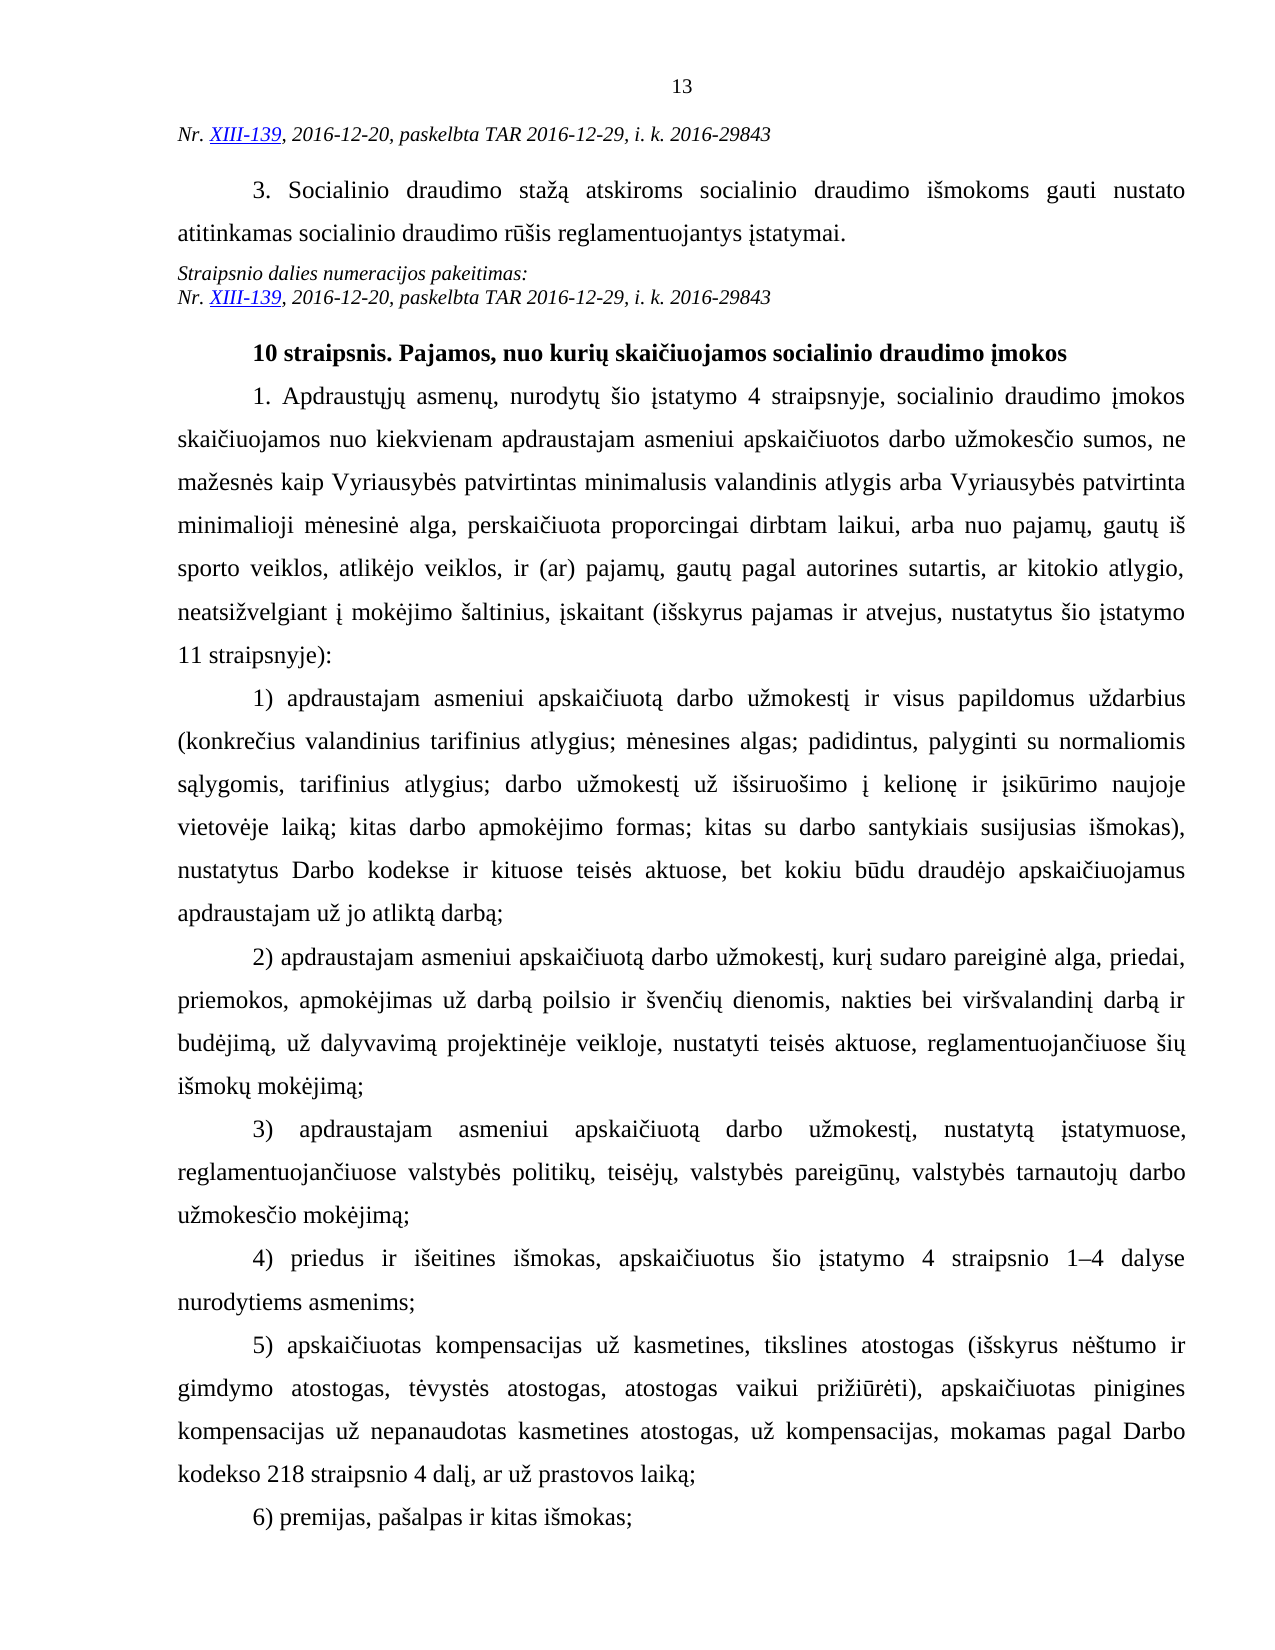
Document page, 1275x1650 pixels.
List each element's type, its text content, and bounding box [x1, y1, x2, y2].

text 10 straipsnis. Pajamos, nuo kurių skaičiuojamos socialinio draudimo įmokos [177, 338, 1186, 367]
text 3) apdraustajam asmeniui apskaičiuotą darbo užmokestį, nustatytą įstatymuose, reglamentuojančiuose valstybės politikų, teisėjų, valstybės pareigūnų, valstybės tarnautojų darbo užmokesčio mokėjimą; [177, 1114, 1186, 1229]
text 2) apdraustajam asmeniui apskaičiuotą darbo užmokestį, kurį sudaro pareiginė alga, priedai, priemokos, apmokėjimas už darbą poilsio ir švenčių dienomis, nakties bei viršvalandinį darbą ir budėjimą, už dalyvavimą projektinėje veikloje, nustatyti teisės aktuose, reglamentuojančiuose šių išmokų mokėjimą; [177, 942, 1186, 1100]
text Nr. XIII-139, 2016-12-20, paskelbta TAR 2016-12-29, i. k. 2016-29843 [177, 122, 1186, 146]
text 4) priedus ir išeitines išmokas, apskaičiuotus šio įstatymo 4 straipsnio 1–4 dalyse nurodytiems asmenims; [177, 1243, 1186, 1315]
text 1. Apdraustųjų asmenų, nurodytų šio įstatymo 4 straipsnyje, socialinio draudimo įmokos skaičiuojamos nuo kiekvienam apdraustajam asmeniui apskaičiuotos darbo užmokesčio sumos, ne mažesnės kaip Vyriausybės patvirtintas minimalusis valandinis atlygis arba Vyriausybės patvirtinta minimalioji mėnesinė alga, perskaičiuota proporcingai dirbtam laikui, arba nuo pajamų, gautų iš sporto veiklos, atlikėjo veiklos, ir (ar) pajamų, gautų pagal autorines sutartis, ar kitokio atlygio, neatsižvelgiant į mokėjimo šaltinius, įskaitant (išskyrus pajamas ir atvejus, nustatytus šio įstatymo 11 straipsnyje): [177, 381, 1186, 668]
text 6) premijas, pašalpas ir kitas išmokas; [177, 1502, 1186, 1531]
text Nr. XIII-139, 2016-12-20, paskelbta TAR 2016-12-29, i. k. 2016-29843 [177, 285, 1186, 309]
text 1) apdraustajam asmeniui apskaičiuotą darbo užmokestį ir visus papildomus uždarbius (konkrečius valandinius tarifinius atlygius; mėnesines algas; padidintus, palyginti su normaliomis sąlygomis, tarifinius atlygius; darbo užmokestį už išsiruošimo į kelionę ir įsikūrimo naujoje vietovėje laiką; kitas darbo apmokėjimo formas; kitas su darbo santykiais susijusias išmokas), nustatytus Darbo kodekse ir kituose teisės aktuose, bet kokiu būdu draudėjo apskaičiuojamus apdraustajam už jo atliktą darbą; [177, 683, 1186, 927]
text 3. Socialinio draudimo stažą atskiroms socialinio draudimo išmokoms gauti nustato atitinkamas socialinio draudimo rūšis reglamentuojantys įstatymai. [177, 175, 1186, 247]
text 5) apskaičiuotas kompensacijas už kasmetines, tikslines atostogas (išskyrus nėštumo ir gimdymo atostogas, tėvystės atostogas, atostogas vaikui prižiūrėti), apskaičiuotas pinigines kompensacijas už nepanaudotas kasmetines atostogas, už kompensacijas, mokamas pagal Darbo kodekso 218 straipsnio 4 dalį, ar už prastovos laiką; [177, 1330, 1186, 1488]
text Straipsnio dalies numeracijos pakeitimas: [177, 261, 1186, 285]
